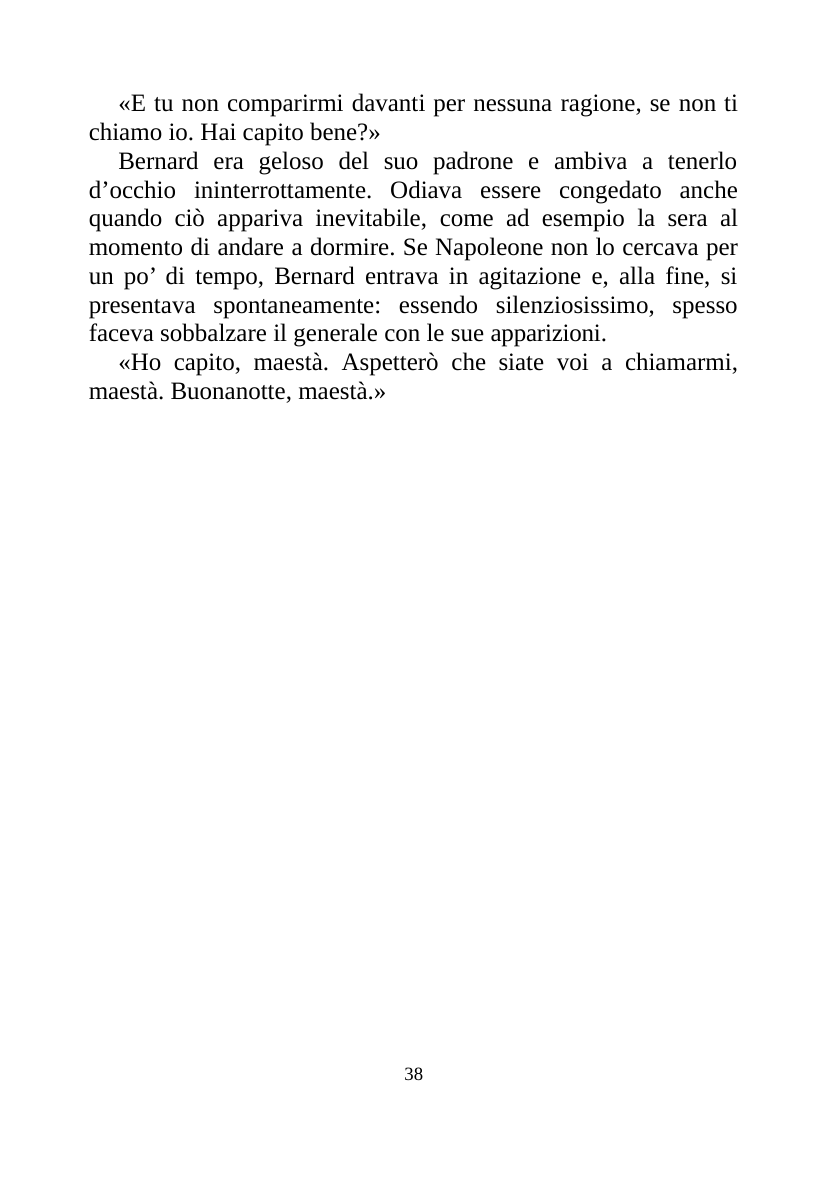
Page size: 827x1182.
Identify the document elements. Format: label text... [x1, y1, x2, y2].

text «Ho capito, maestà. Aspetterò che siate voi a chiamarmi, maestà. Buonanotte, maestà.» [88, 347, 738, 405]
text Bernard era geloso del suo padrone e ambiva a tenerlo d’occhio ininterrottamente. Odiava essere congedato anche quando ciò appariva inevitabile, come ad esempio la sera al momento di andare a dormire. Se Napoleone non lo cercava per un po’ di tempo, Bernard entrava in agitazione e, alla fine, si presentava spontaneamente: essendo silenziosissimo, spesso faceva sobbalzare il generale con le sue apparizioni. [88, 146, 738, 347]
text «E tu non comparirmi davanti per nessuna ragione, se non ti chiamo io. Hai capito bene?» [88, 88, 738, 146]
